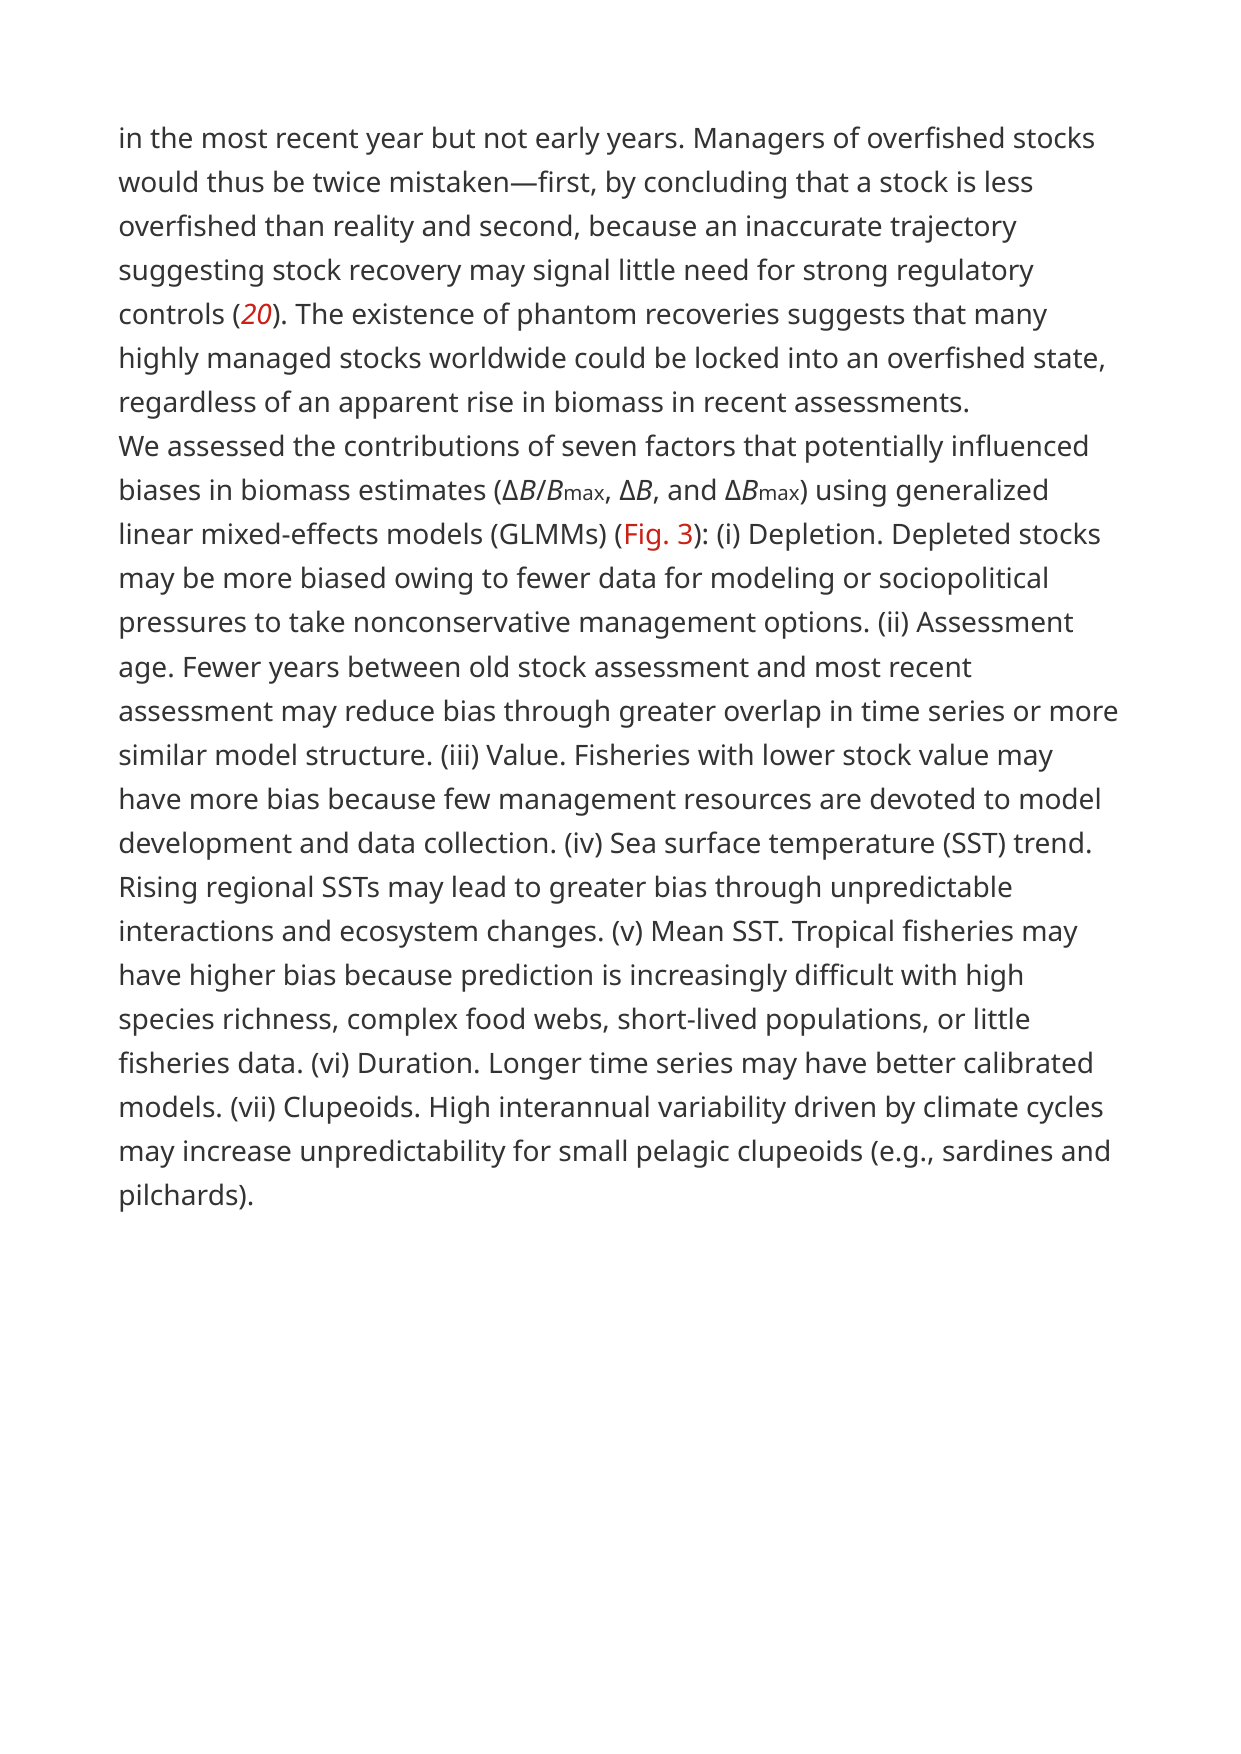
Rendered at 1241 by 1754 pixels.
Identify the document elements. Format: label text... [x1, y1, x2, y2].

text We assessed the contributions of seven factors that potentially influenced biases in biomass estimates (ΔB/Bmax, ΔB, and ΔBmax) using generalized linear mixed-effects models (GLMMs) (Fig. 3): (i) Depletion. Depleted stocks may be more biased owing to fewer data for modeling or sociopolitical pressures to take nonconservative management options. (ii) Assessment age. Fewer years between old stock assessment and most recent assessment may reduce bias through greater overlap in time series or more similar model structure. (iii) Value. Fisheries with lower stock value may have more bias because few management resources are devoted to model development and data collection. (iv) Sea surface temperature (SST) trend. Rising regional SSTs may lead to greater bias through unpredictable interactions and ecosystem changes. (v) Mean SST. Tropical fisheries may have higher bias because prediction is increasingly difficult with high species richness, complex food webs, short-lived populations, or little fisheries data. (vi) Duration. Longer time series may have better calibrated models. (vii) Clupeoids. High interannual variability driven by climate cycles may increase unpredictability for small pelagic clupeoids (e.g., sardines and pilchards). [118, 427, 1122, 1214]
text in the most recent year but not early years. Managers of overfished stocks would thus be twice mistaken—first, by concluding that a stock is less overfished than reality and second, because an inaccurate trajectory suggesting stock recovery may signal little need for strong regulatory controls (20). The existence of phantom recoveries suggests that many highly managed stocks worldwide could be locked into an overfished state, regardless of an apparent rise in biomass in recent assessments. [118, 118, 1122, 421]
